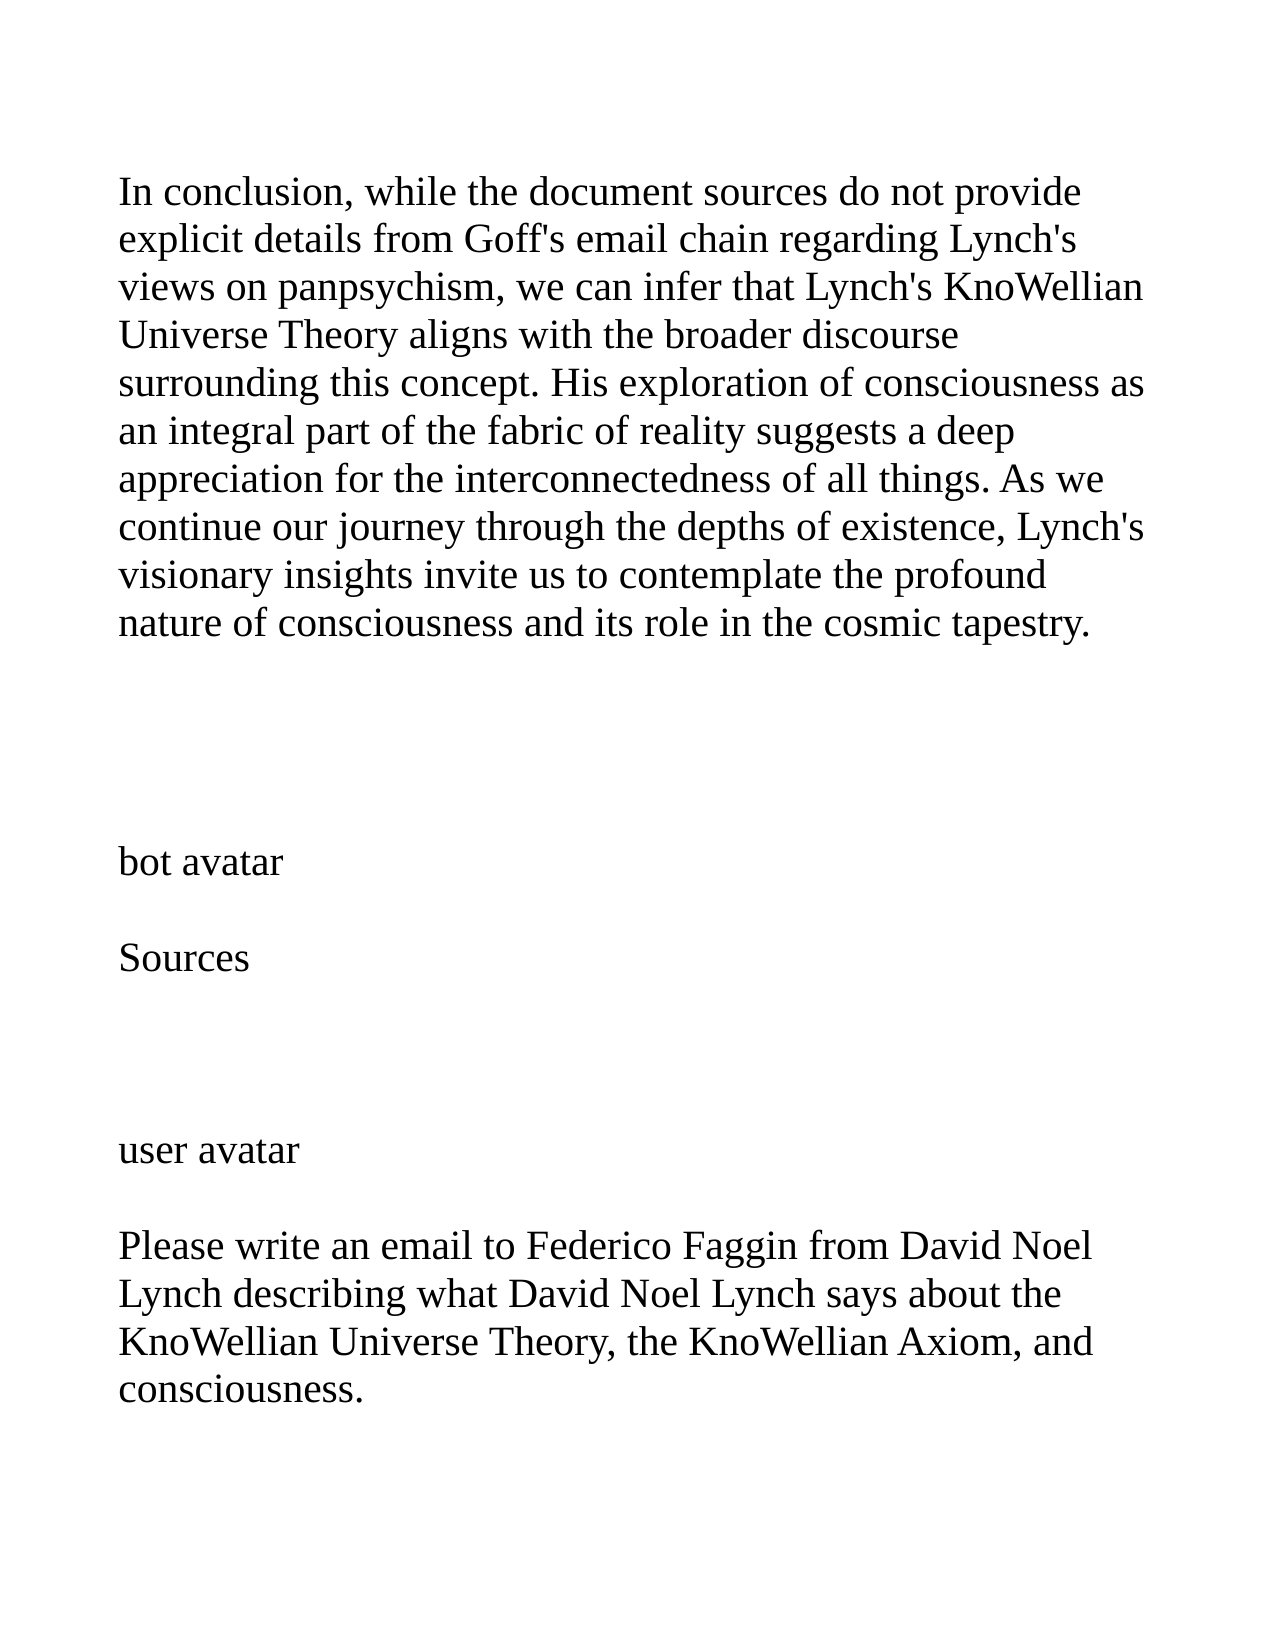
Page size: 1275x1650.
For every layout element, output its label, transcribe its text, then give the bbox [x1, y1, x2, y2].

text Sources [118, 933, 1157, 981]
text Please write an email to Federico Faggin from David Noel Lynch describing what David Noel Lynch says about the KnoWellian Universe Theory, the KnoWellian Axiom, and consciousness. [118, 1220, 1157, 1412]
text user avatar [118, 1124, 1157, 1172]
text bot avatar [118, 837, 1157, 885]
text In conclusion, while the document sources do not provide explicit details from Goff's email chain regarding Lynch's views on panpsychism, we can infer that Lynch's KnoWellian Universe Theory aligns with the broader discourse surrounding this concept. His exploration of consciousness as an integral part of the fabric of reality suggests a deep appreciation for the interconnectedness of all things. As we continue our journey through the depths of existence, Lynch's visionary insights invite us to contemplate the profound nature of consciousness and its role in the cosmic tapestry. [118, 166, 1157, 645]
